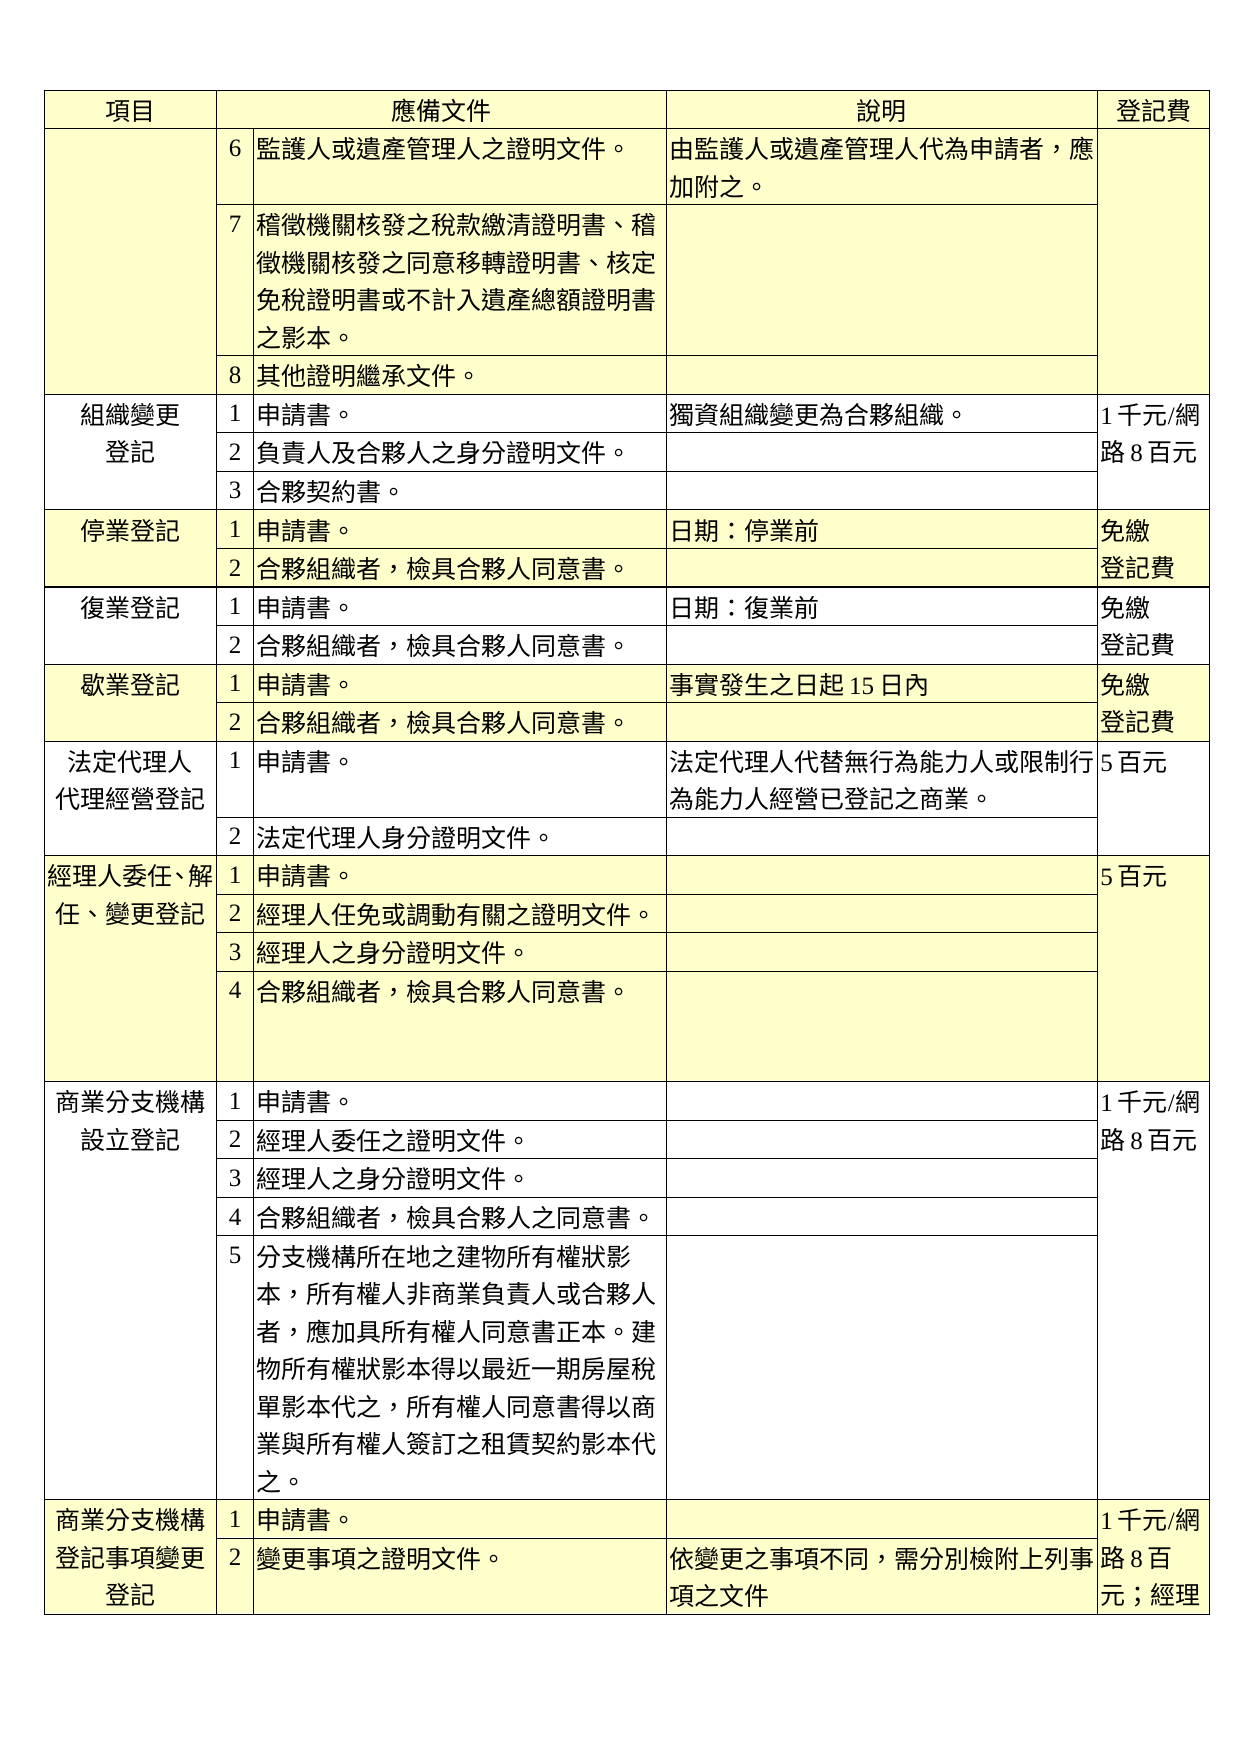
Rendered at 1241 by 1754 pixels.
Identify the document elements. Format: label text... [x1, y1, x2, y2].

table_cell 經理人委任、解任、變更登記 [45, 856, 216, 1081]
table_cell 法定代理人身分證明文件。 [254, 818, 666, 855]
table_cell 8 [217, 356, 253, 394]
table_cell 1 [217, 665, 253, 702]
table_cell [667, 1198, 1097, 1235]
table_cell 1千元/網路8百元；經理人變更者，登記費5百元 [1098, 1500, 1209, 1613]
table_cell 4 [217, 1198, 253, 1235]
table_cell 分支機構所在地之建物所有權狀影本，所有權人非商業負責人或合夥人者，應加具所有權人同意書正本。建物所有權狀影本得以最近一期房屋稅單影本代之，所有權人同意書得以商業與所有權人簽訂之租賃契約影本代之。 [254, 1236, 666, 1499]
table_cell [667, 205, 1097, 355]
table_cell 免繳 登記費 [1098, 510, 1209, 586]
table_cell 負責人及合夥人之身分證明文件。 [254, 433, 666, 471]
table_cell 日期：停業前 [667, 510, 1097, 548]
table_cell [667, 626, 1097, 663]
table_cell 2 [217, 895, 253, 932]
table_cell 1千元/網路8百元 [1098, 395, 1209, 509]
table_cell 經理人委任之證明文件。 [254, 1121, 666, 1158]
table_cell 合夥組織者，檢具合夥人同意書。 [254, 972, 666, 1081]
table_cell 商業分支機構登記事項變更登記 [45, 1500, 216, 1613]
table_header 應備文件 [217, 91, 666, 128]
table_cell 法定代理人 代理經營登記 [45, 742, 216, 855]
table_cell 2 [217, 626, 253, 663]
table_cell 復業登記 [45, 588, 216, 663]
table_cell 2 [217, 549, 253, 586]
table_cell 3 [217, 933, 253, 971]
table_header 登記費 [1098, 91, 1209, 128]
table_cell 2 [217, 1121, 253, 1158]
table_cell 2 [217, 703, 253, 741]
table_cell 依變更之事項不同，需分別檢附上列事項之文件 [667, 1539, 1097, 1613]
table_cell [667, 972, 1097, 1081]
table_cell 組織變更 登記 [45, 395, 216, 509]
table_cell 申請書。 [254, 395, 666, 432]
table_cell [667, 472, 1097, 509]
table_cell 1 [217, 1500, 253, 1537]
table_cell 2 [217, 818, 253, 855]
table_cell 事實發生之日起15日內 [667, 665, 1097, 702]
table_cell 申請書。 [254, 742, 666, 817]
table_cell 合夥組織者，檢具合夥人之同意書。 [254, 1198, 666, 1235]
table_cell 日期：復業前 [667, 588, 1097, 625]
table_cell 其他證明繼承文件。 [254, 356, 666, 394]
table_cell 7 [217, 205, 253, 355]
table_cell 合夥組織者，檢具合夥人同意書。 [254, 626, 666, 663]
table_cell 1 [217, 510, 253, 548]
table_cell [667, 703, 1097, 741]
table_cell 法定代理人代替無行為能力人或限制行為能力人經營已登記之商業。 [667, 742, 1097, 817]
table_cell 申請書。 [254, 1500, 666, 1537]
table_cell 經理人之身分證明文件。 [254, 933, 666, 971]
table_cell 1 [217, 588, 253, 625]
table_cell 1 [217, 856, 253, 894]
table_cell 稽徵機關核發之稅款繳清證明書、稽徵機關核發之同意移轉證明書、核定免稅證明書或不計入遺產總額證明書之影本。 [254, 205, 666, 355]
table_cell 歇業登記 [45, 665, 216, 741]
table_cell 經理人之身分證明文件。 [254, 1159, 666, 1197]
table_cell 4 [217, 972, 253, 1081]
table_cell 免繳 登記費 [1098, 588, 1209, 663]
table_cell 申請書。 [254, 510, 666, 548]
table_cell 5 [217, 1236, 253, 1499]
table_cell [667, 895, 1097, 932]
table_cell 停業登記 [45, 510, 216, 586]
table_cell 1 [217, 1082, 253, 1120]
table_header 項目 [45, 91, 216, 128]
table_cell 由監護人或遺產管理人代為申請者，應加附之。 [667, 129, 1097, 204]
table_cell [667, 549, 1097, 586]
table_cell 1千元/網路8百元 [1098, 1082, 1209, 1499]
table_cell 2 [217, 433, 253, 471]
table_cell 合夥組織者，檢具合夥人同意書。 [254, 549, 666, 586]
table_cell 1 [217, 742, 253, 817]
table_header 說明 [667, 91, 1097, 128]
table_cell 3 [217, 472, 253, 509]
table_cell 3 [217, 1159, 253, 1197]
table_cell 獨資組織變更為合夥組織。 [667, 395, 1097, 432]
table_cell 變更事項之證明文件。 [254, 1539, 666, 1613]
table_cell 5百元 [1098, 856, 1209, 1081]
table_cell [667, 933, 1097, 971]
table_cell [667, 1500, 1097, 1537]
table_cell 合夥組織者，檢具合夥人同意書。 [254, 703, 666, 741]
table_cell [667, 1121, 1097, 1158]
table_cell [667, 818, 1097, 855]
table_cell 1 [217, 395, 253, 432]
table_cell 免繳 登記費 [1098, 665, 1209, 741]
table_cell [667, 1082, 1097, 1120]
table_cell 5百元 [1098, 742, 1209, 855]
table_cell 合夥契約書。 [254, 472, 666, 509]
table_cell [667, 1236, 1097, 1499]
table_cell 經理人任免或調動有關之證明文件。 [254, 895, 666, 932]
table_cell 申請書。 [254, 1082, 666, 1120]
table_cell [667, 356, 1097, 394]
table_cell [667, 856, 1097, 894]
table_cell [667, 433, 1097, 471]
table_cell [667, 1159, 1097, 1197]
table_cell 申請書。 [254, 856, 666, 894]
table_cell 6 [217, 129, 253, 204]
table_cell 商業分支機構設立登記 [45, 1082, 216, 1499]
table_cell 監護人或遺產管理人之證明文件。 [254, 129, 666, 204]
table_cell 2 [217, 1539, 253, 1613]
table_cell 申請書。 [254, 665, 666, 702]
table_cell 申請書。 [254, 588, 666, 625]
